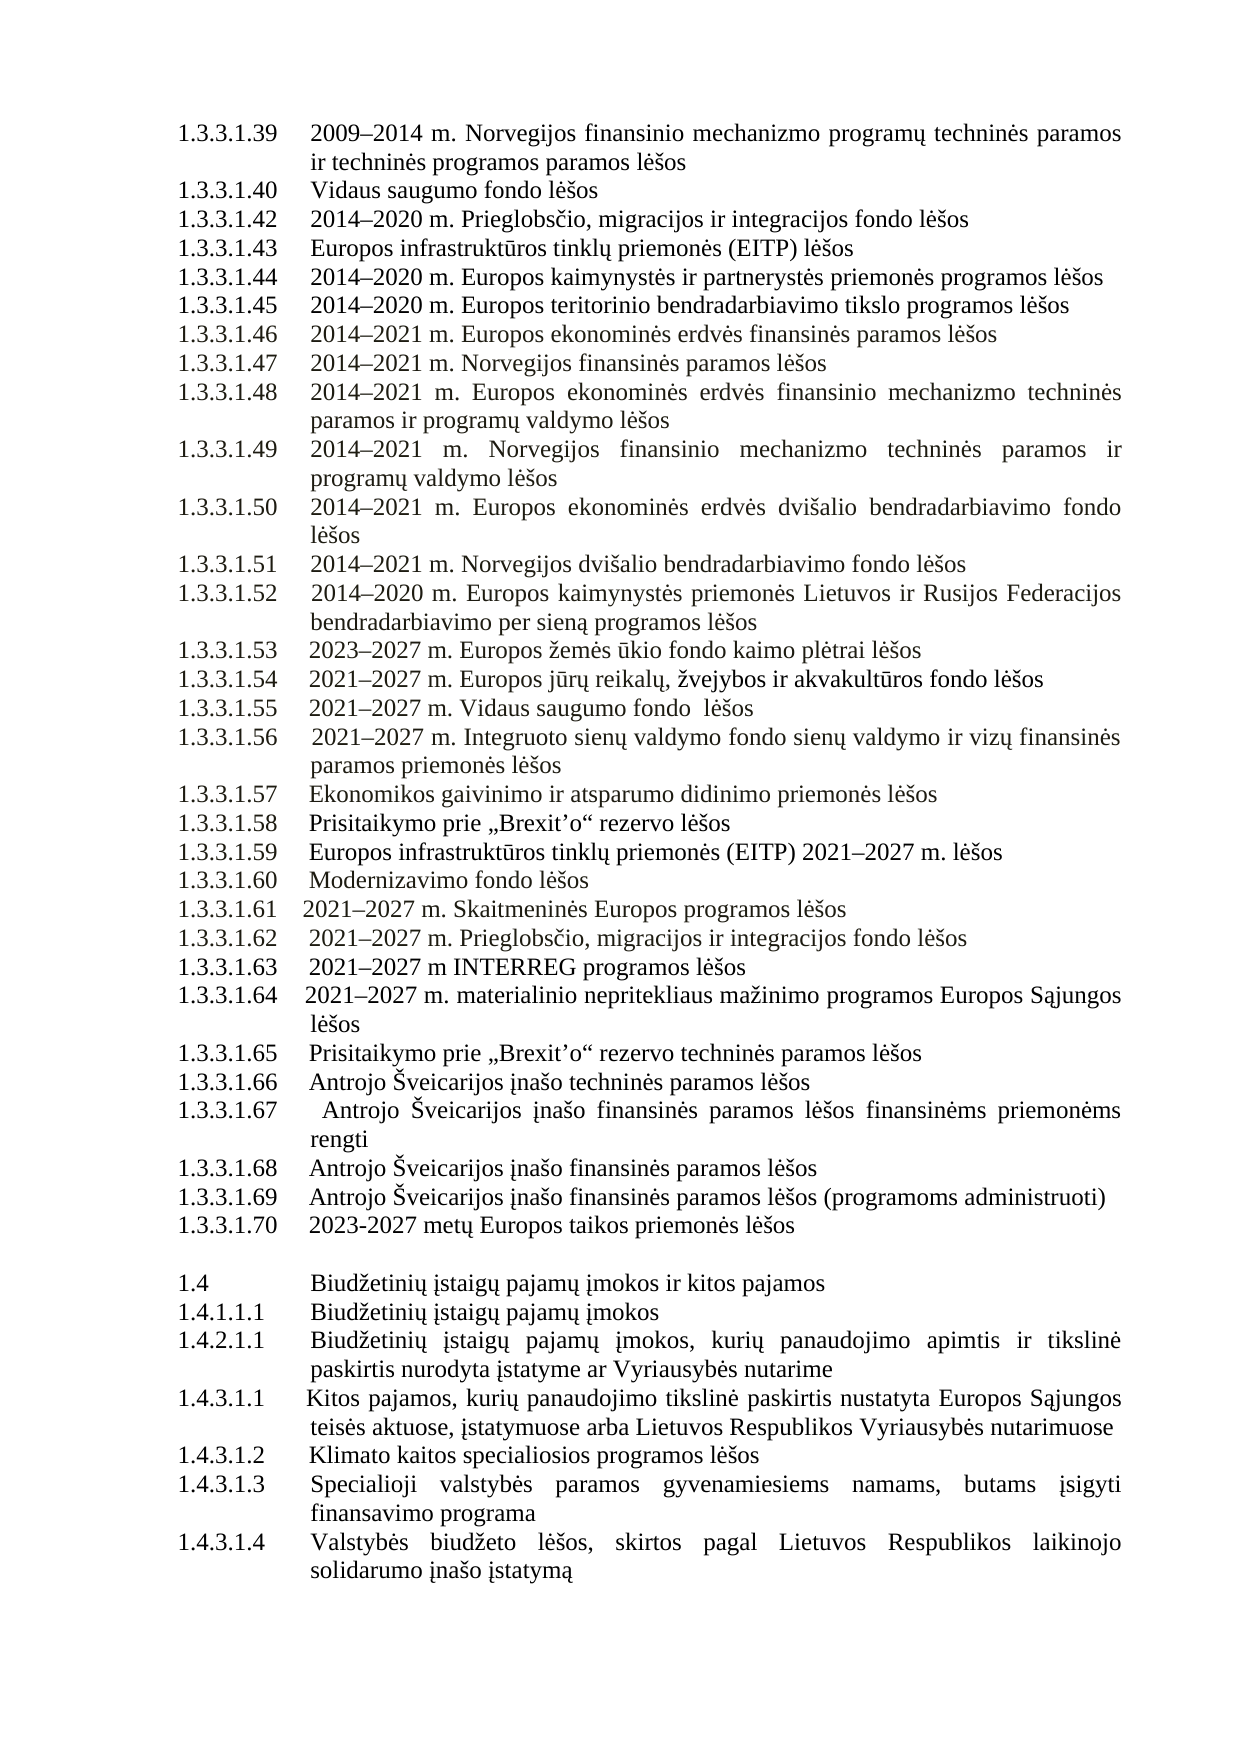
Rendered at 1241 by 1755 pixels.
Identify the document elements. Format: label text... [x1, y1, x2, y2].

text 1.3.3.1.65 Prisitaikymo prie „Brexit’o“ rezervo techninės paramos lėšos [177, 1038, 1122, 1067]
text 1.3.3.1.40 Vidaus saugumo fondo lėšos [177, 176, 1122, 204]
text 1.3.3.1.51 2014–2021 m. Norvegijos dvišalio bendradarbiavimo fondo lėšos [177, 549, 1122, 578]
text 1.3.3.1.46 2014–2021 m. Europos ekonominės erdvės finansinės paramos lėšos [177, 319, 1122, 348]
text 1.3.3.1.62 2021–2027 m. Prieglobsčio, migracijos ir integracijos fondo lėšos [177, 923, 1122, 952]
text 1.3.3.1.70 2023-2027 metų Europos taikos priemonės lėšos [177, 1211, 1122, 1239]
text 1.3.3.1.61 2021–2027 m. Skaitmeninės Europos programos lėšos [177, 894, 1122, 923]
text 1.3.3.1.53 2023–2027 m. Europos žemės ūkio fondo kaimo plėtrai lėšos [177, 636, 1122, 664]
text 1.3.3.1.47 2014–2021 m. Norvegijos finansinės paramos lėšos [177, 348, 1122, 377]
text 1.4.3.1.1 Kitos pajamos, kurių panaudojimo tikslinė paskirtis nustatyta Europos Sąjungos teisės aktuose, įstatymuose arba Lietuvos Respublikos Vyriausybės nutarimuose [177, 1383, 1122, 1441]
text 1.3.3.1.69 Antrojo Šveicarijos įnašo finansinės paramos lėšos (programoms administruoti) [177, 1182, 1122, 1211]
text 1.3.3.1.45 2014–2020 m. Europos teritorinio bendradarbiavimo tikslo programos lėšos [177, 291, 1122, 319]
text 1.3.3.1.64 2021–2027 m. materialinio nepritekliaus mažinimo programos Europos Sąjungos lėšos [177, 981, 1122, 1038]
text 1.3.3.1.66 Antrojo Šveicarijos įnašo techninės paramos lėšos [177, 1067, 1122, 1096]
text 1.3.3.1.42 2014–2020 m. Prieglobsčio, migracijos ir integracijos fondo lėšos [177, 204, 1122, 233]
text 1.3.3.1.63 2021–2027 m INTERREG programos lėšos [177, 952, 1122, 981]
text 1.3.3.1.48 2014–2021 m. Europos ekonominės erdvės finansinio mechanizmo techninės paramos ir programų valdymo lėšos [177, 377, 1122, 434]
text 1.3.3.1.57 Ekonomikos gaivinimo ir atsparumo didinimo priemonės lėšos [177, 779, 1122, 808]
text 1.3.3.1.50 2014–2021 m. Europos ekonominės erdvės dvišalio bendradarbiavimo fondo lėšos [177, 492, 1122, 549]
text 1.3.3.1.55 2021–2027 m. Vidaus saugumo fondo lėšos [177, 693, 1122, 722]
text 1.3.3.1.67 Antrojo Šveicarijos įnašo finansinės paramos lėšos finansinėms priemonėms rengti [177, 1096, 1122, 1153]
text 1.3.3.1.56 2021–2027 m. Integruoto sienų valdymo fondo sienų valdymo ir vizų finansinės paramos priemonės lėšos [177, 722, 1122, 779]
text 1.4.3.1.2 Klimato kaitos specialiosios programos lėšos [177, 1441, 1122, 1469]
text 1.3.3.1.39 2009–2014 m. Norvegijos finansinio mechanizmo programų techninės paramos ir techninės programos paramos lėšos [177, 118, 1122, 176]
text 1.3.3.1.58 Prisitaikymo prie „Brexit’o“ rezervo lėšos [177, 808, 1122, 837]
text 1.3.3.1.54 2021–2027 m. Europos jūrų reikalų, žvejybos ir akvakultūros fondo lėšos [177, 664, 1122, 693]
text 1.4.3.1.4 Valstybės biudžeto lėšos, skirtos pagal Lietuvos Respublikos laikinojo solidarumo įnašo įstatymą [177, 1527, 1122, 1584]
text 1.4.1.1.1 Biudžetinių įstaigų pajamų įmokos [177, 1297, 1122, 1326]
text 1.3.3.1.44 2014–2020 m. Europos kaimynystės ir partnerystės priemonės programos lėšos [177, 262, 1122, 291]
text 1.3.3.1.59 Europos infrastruktūros tinklų priemonės (EITP) 2021–2027 m. lėšos [177, 837, 1122, 866]
text 1.3.3.1.52 2014–2020 m. Europos kaimynystės priemonės Lietuvos ir Rusijos Federacijos bendradarbiavimo per sieną programos lėšos [177, 578, 1122, 636]
text 1.4.3.1.3 Specialioji valstybės paramos gyvenamiesiems namams, butams įsigyti finansavimo programa [177, 1469, 1122, 1527]
text 1.4.2.1.1 Biudžetinių įstaigų pajamų įmokos, kurių panaudojimo apimtis ir tikslinė paskirtis nurodyta įstatyme ar Vyriausybės nutarime [177, 1326, 1122, 1383]
text 1.3.3.1.49 2014–2021 m. Norvegijos finansinio mechanizmo techninės paramos ir programų valdymo lėšos [177, 434, 1122, 492]
text 1.4 Biudžetinių įstaigų pajamų įmokos ir kitos pajamos [177, 1268, 1122, 1297]
text 1.3.3.1.43 Europos infrastruktūros tinklų priemonės (EITP) lėšos [177, 233, 1122, 262]
text 1.3.3.1.68 Antrojo Šveicarijos įnašo finansinės paramos lėšos [177, 1153, 1122, 1182]
text 1.3.3.1.60 Modernizavimo fondo lėšos [177, 866, 1122, 894]
